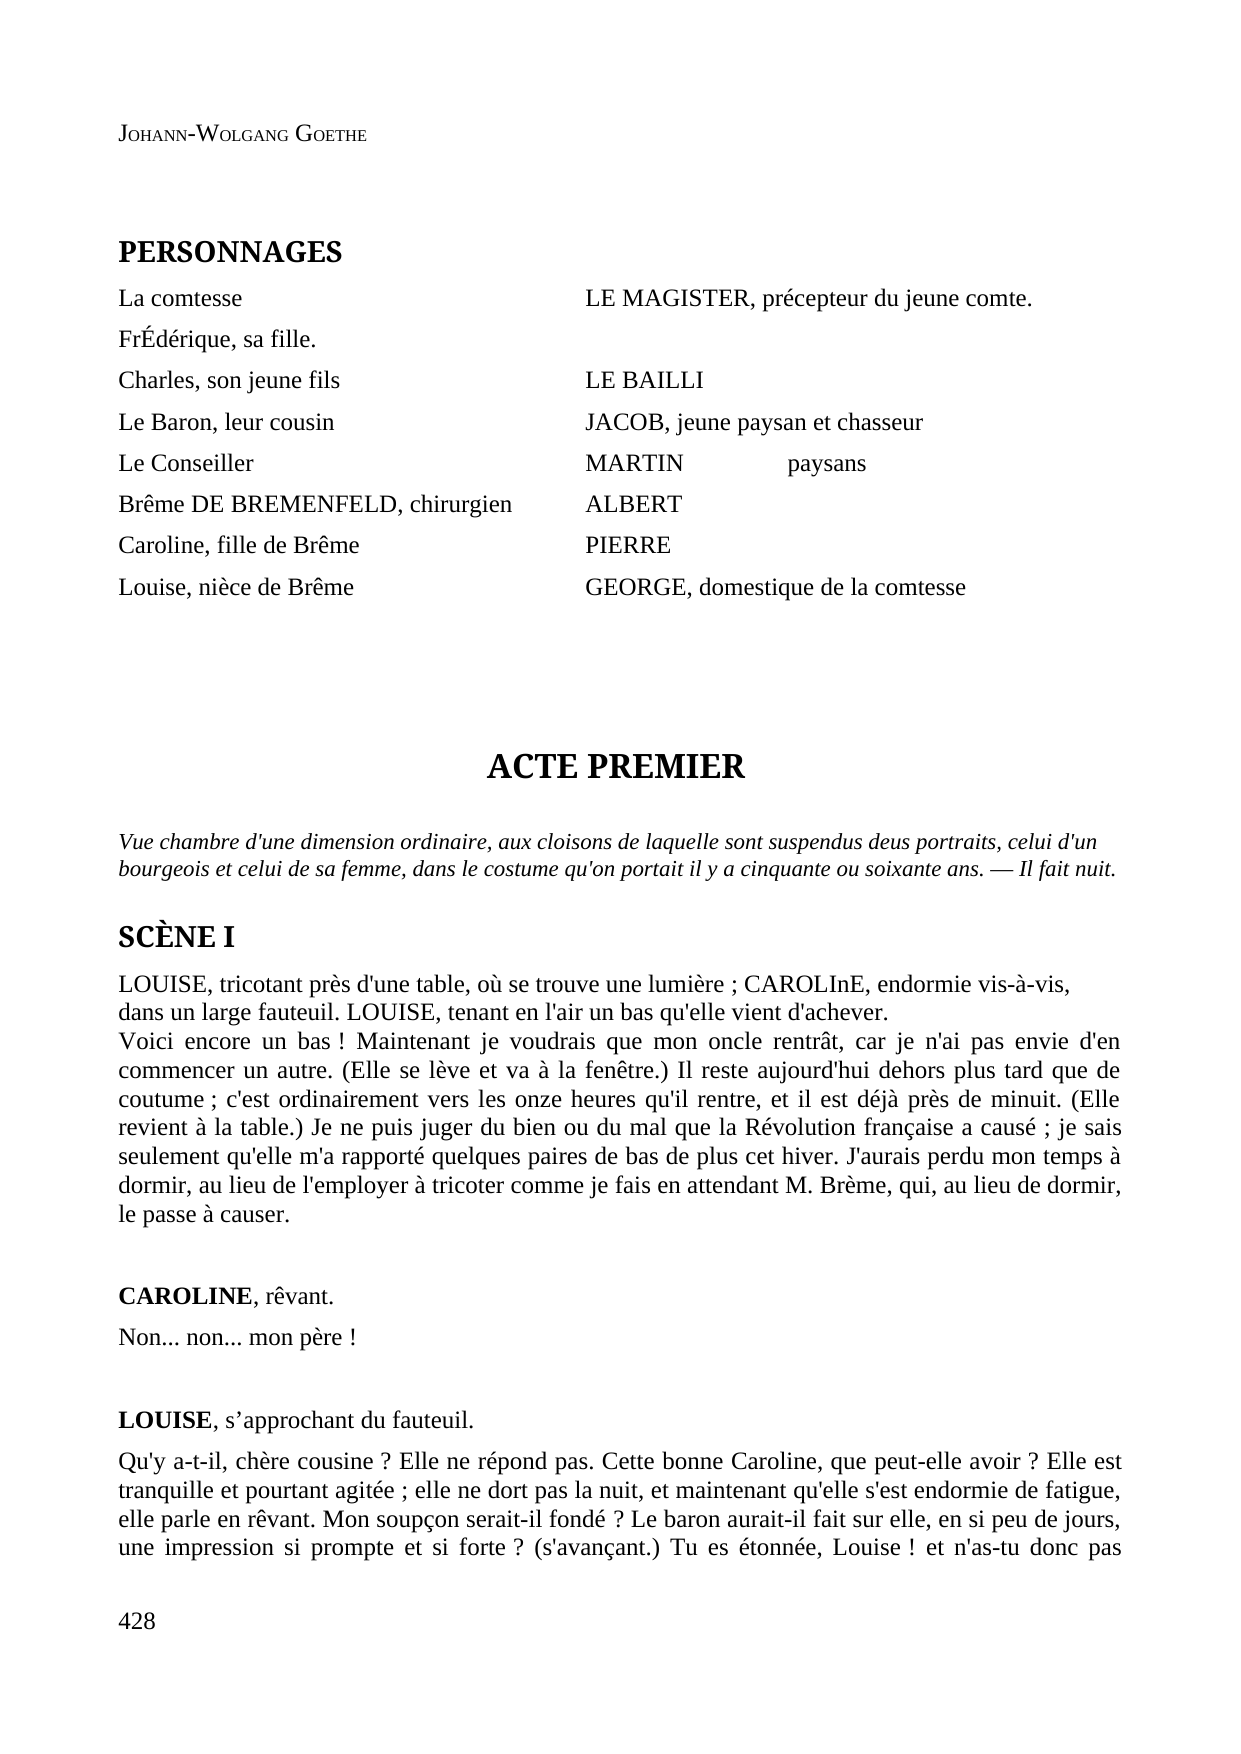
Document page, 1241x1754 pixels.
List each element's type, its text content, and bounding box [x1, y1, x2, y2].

table_cell LE MAGISTER, précepteur du jeune comte. [585, 283, 1123, 324]
table_cell ALBERT [585, 489, 787, 531]
table_cell Charles, son jeune fils [118, 366, 585, 407]
subtitle ACTE PREMIER [118, 743, 1122, 788]
table_cell JACOB, jeune paysan et chasseur [585, 407, 1123, 448]
table_cell Caroline, fille de Brême [118, 531, 585, 572]
text Voici encore un bas ! Maintenant je voudrais que mon oncle rentrât, car je n'ai pas envie d'en commencer un autre. (Elle se lève et va à la fenêtre.) Il reste aujourd'hui dehors plus tard que de coutume ; c'est ordinairement vers les onze heures qu'il rentre, et il est déjà près de minuit. (Elle revient à la table.) Je ne puis juger du bien ou du mal que la Révolution française a causé ; je sais seulement qu'elle m'a rapporté quelques paires de bas de plus cet hiver. J'aurais perdu mon temps à dormir, au lieu de l'employer à tricoter comme je fais en attendant M. Brème, qui, au lieu de dormir, le passe à causer. [118, 1026, 1122, 1227]
table_header PERSONNAGES [118, 206, 1123, 283]
table_cell [585, 324, 1123, 366]
text Vue chambre d'une dimension ordinaire, aux cloisons de laquelle sont suspendus deus portraits, celui d'un bourgeois et celui de sa femme, dans le costume qu'on portait il y a cinquante ou soixante ans. ― Il fait nuit. [118, 828, 1122, 881]
text LOUISE, s’approchant du fauteuil. [118, 1405, 1122, 1434]
text CAROLINE, rêvant. [118, 1281, 1122, 1310]
text Qu'y a-t-il, chère cousine ? Elle ne répond pas. Cette bonne Caroline, que peut-elle avoir ? Elle est tranquille et pourtant agitée ; elle ne dort pas la nuit, et maintenant qu'elle s'est endormie de fatigue, elle parle en rêvant. Mon soupçon serait-il fondé ? Le baron aurait-il fait sur elle, en si peu de jours, une impression si prompte et si forte ? (s'avançant.) Tu es étonnée, Louise ! et n'as-tu donc pas [118, 1446, 1122, 1561]
subtitle SCÈNE I [118, 917, 1122, 956]
table_cell LE BAILLI [585, 366, 1123, 407]
table_cell Brême DE BREMENFELD, chirurgien [118, 489, 585, 531]
table_cell FrÉdérique, sa fille. [118, 324, 585, 366]
table_cell paysans [787, 448, 1123, 572]
table_cell Le Baron, leur cousin [118, 407, 585, 448]
table_cell PIERRE [585, 531, 787, 572]
table_cell GEORGE, domestique de la comtesse [585, 572, 1123, 613]
table_cell MARTIN [585, 448, 787, 489]
text LOUISE, tricotant près d'une table, où se trouve une lumière ; CAROLInE, endormie vis-à-vis, dans un large fauteuil. LOUISE, tenant en l'air un bas qu'elle vient d'achever. [118, 969, 1122, 1026]
text Non... non... mon père ! [118, 1322, 1122, 1351]
table_cell La comtesse [118, 283, 585, 324]
table_cell Louise, nièce de Brême [118, 572, 585, 613]
table_cell Le Conseiller [118, 448, 585, 489]
